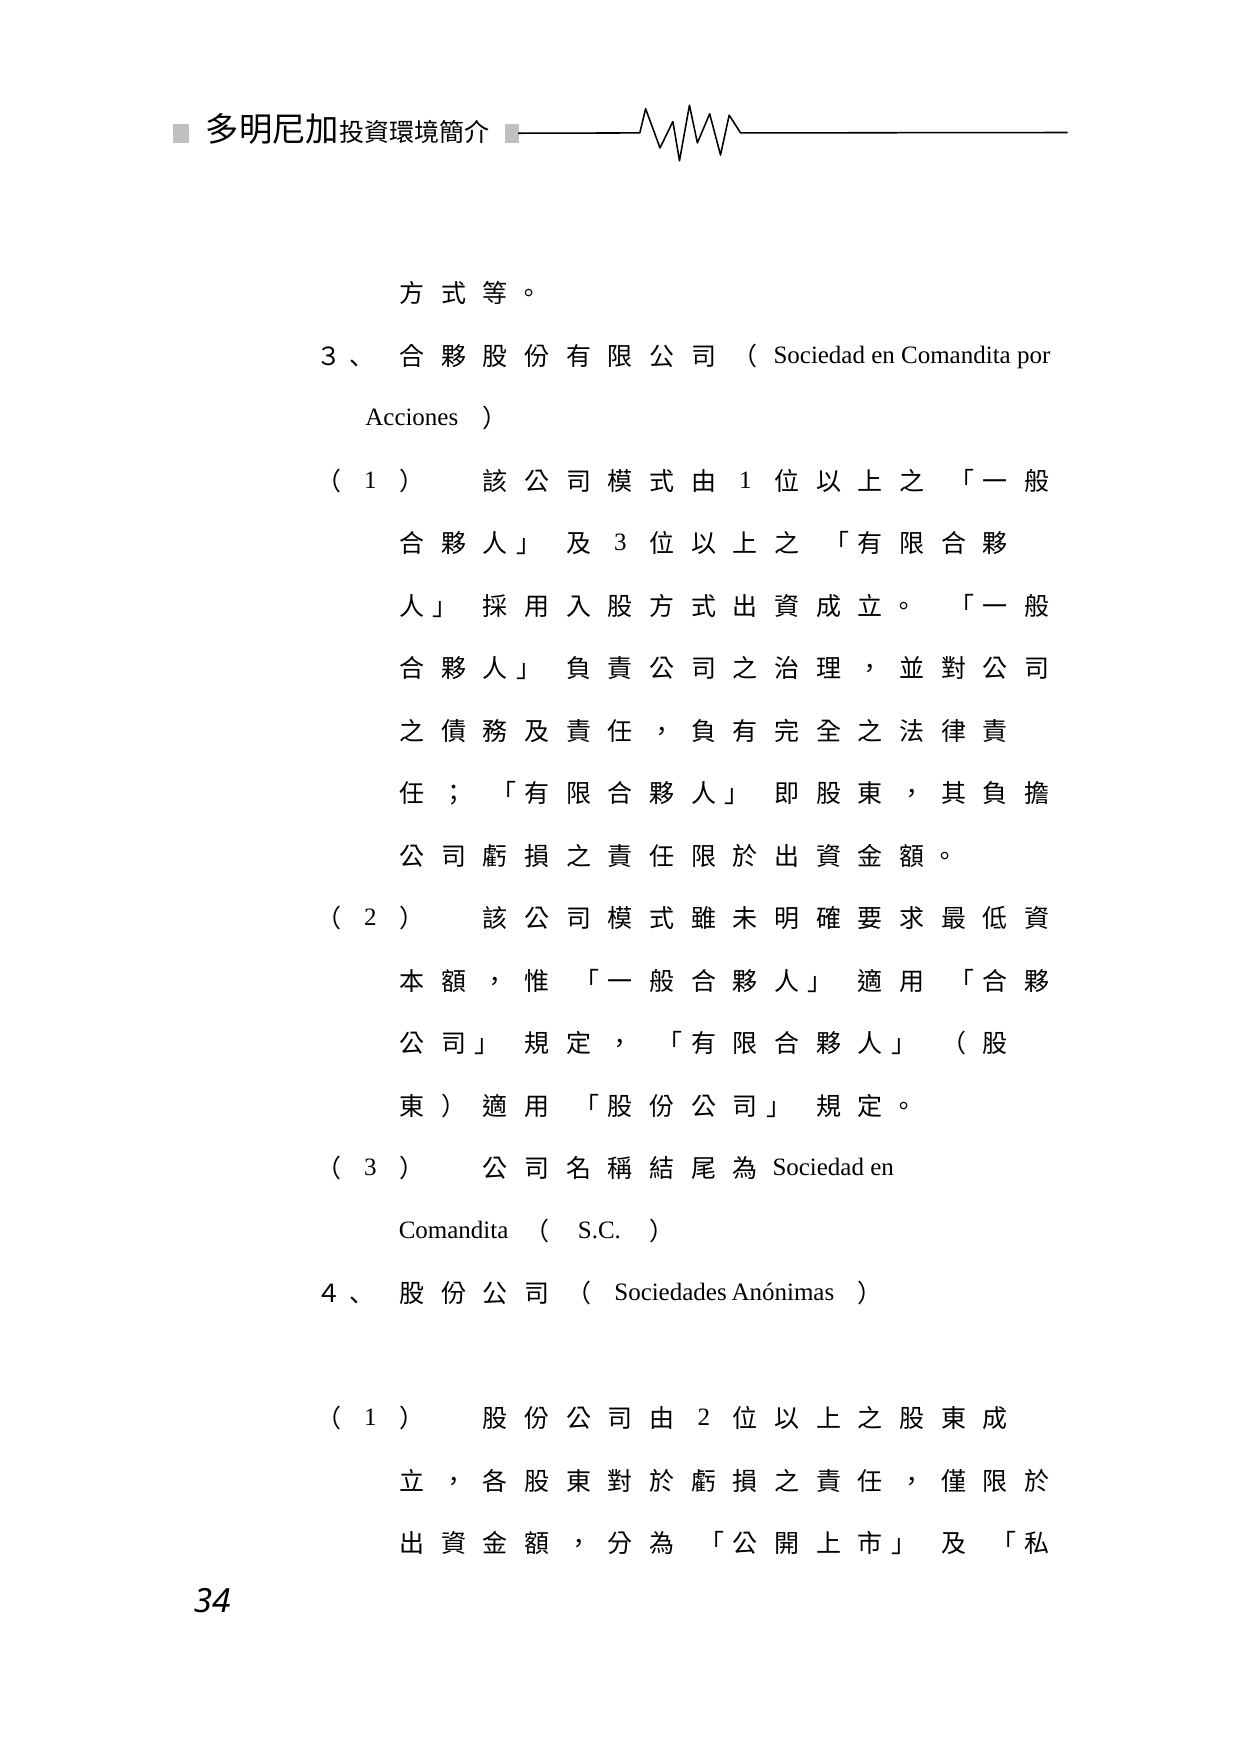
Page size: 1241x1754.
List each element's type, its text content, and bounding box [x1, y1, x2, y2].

text （1） 該公司模式由1位以上之「一般合夥人」及3位以上之「有限合夥人」採用入股方式出資成立。「一般合夥人」負責公司之治理，並對公司之債務及責任，負有完全之法律責任；「有限合夥人」即股東，其負擔公司虧損之責任限於出資金額。 [306, 438, 1058, 875]
text ３、合夥股份有限公司（Sociedad en Comandita por Acciones） [281, 313, 1058, 438]
text （2） 該公司模式雖未明確要求最低資本額，惟「一般合夥人」適用「合夥公司」規定，「有限合夥人」（股東）適用「股份公司」規定。 [306, 875, 1058, 1125]
text 方式等。 [306, 250, 1058, 313]
text （1） 股份公司由2位以上之股東成立，各股東對於虧損之責任，僅限於出資金額，分為「公開上市」及「私 [306, 1375, 1058, 1563]
text ４、股份公司（Sociedades Anónimas） [281, 1250, 1058, 1313]
text （3） 公司名稱結尾為Sociedad en Comandita（S.C.） [306, 1125, 1058, 1250]
